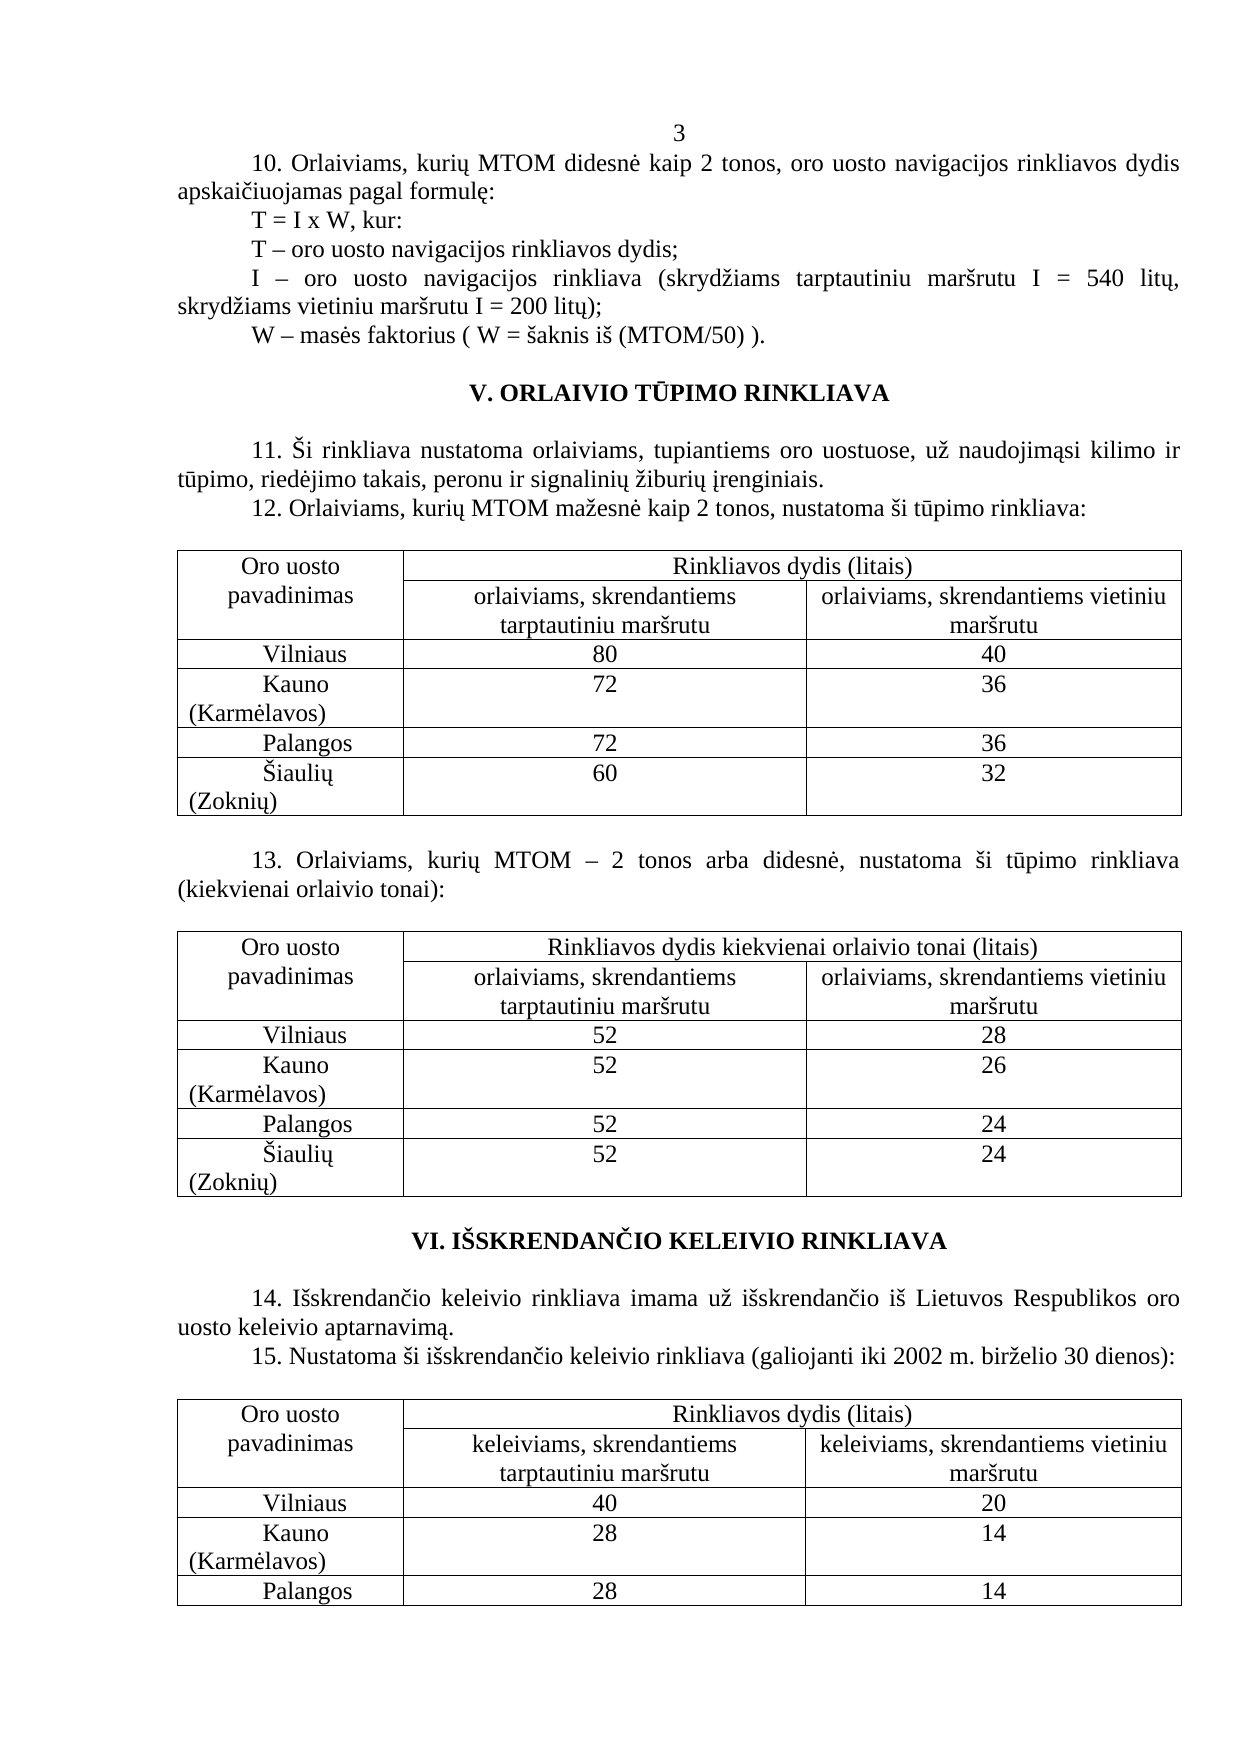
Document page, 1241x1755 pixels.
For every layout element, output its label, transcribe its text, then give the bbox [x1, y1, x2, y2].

text T – oro uosto navigacijos rinkliavos dydis; [177, 234, 1181, 263]
text 10. Orlaiviams, kurių MTOM didesnė kaip 2 tonos, oro uosto navigacijos rinkliavos dydis apskaičiuojamas pagal formulę: [177, 148, 1181, 205]
table_cell Kauno (Karmėlavos) [178, 1050, 403, 1108]
table_cell Palangos [178, 1576, 403, 1605]
text V. ORLAIVIO TŪPIMO RINKLIAVA [177, 378, 1181, 406]
table_cell 28 [404, 1518, 805, 1575]
table_cell 52 [404, 1109, 806, 1138]
table_cell 26 [807, 1050, 1181, 1108]
table_cell orlaiviams, skrendantiems vietiniu maršrutu [807, 962, 1181, 1019]
table_cell 40 [807, 640, 1181, 668]
table_cell orlaiviams, skrendantiems vietiniu maršrutu [807, 581, 1181, 638]
table_cell 36 [807, 669, 1181, 727]
table_cell Vilniaus [178, 1488, 403, 1517]
table_cell 28 [807, 1021, 1181, 1049]
table_cell 52 [404, 1050, 806, 1108]
table_cell Vilniaus [178, 1021, 403, 1049]
table_cell Vilniaus [178, 640, 403, 668]
table_cell 24 [807, 1109, 1181, 1138]
text 11. Ši rinkliava nustatoma orlaiviams, tupiantiems oro uostuose, už naudojimąsi kilimo ir tūpimo, riedėjimo takais, peronu ir signalinių žiburių įrenginiais. [177, 435, 1181, 493]
text 14. Išskrendančio keleivio rinkliava imama už išskrendančio iš Lietuvos Respublikos oro uosto keleivio aptarnavimą. [177, 1283, 1181, 1341]
table_cell Kauno (Karmėlavos) [178, 1518, 403, 1575]
text I – oro uosto navigacijos rinkliava (skrydžiams tarptautiniu maršrutu I = 540 litų, skrydžiams vietiniu maršrutu I = 200 litų); [177, 263, 1181, 320]
text W – masės faktorius ( W = šaknis iš (MTOM/50) ). [177, 320, 1181, 349]
table_cell 28 [404, 1576, 805, 1605]
table_cell Palangos [178, 1109, 403, 1138]
table_cell 80 [404, 640, 806, 668]
table_cell 72 [404, 728, 806, 757]
table_cell 36 [807, 728, 1181, 757]
text T = I x W, kur: [177, 205, 1181, 234]
table_cell 14 [806, 1518, 1181, 1575]
table_header Oro uosto pavadinimas [178, 1400, 403, 1487]
table_cell 14 [806, 1576, 1181, 1605]
table_cell keleiviams, skrendantiems vietiniu maršrutu [806, 1429, 1181, 1487]
table_cell 32 [807, 758, 1181, 815]
table_cell Kauno (Karmėlavos) [178, 669, 403, 727]
table_header Rinkliavos dydis (litais) [404, 551, 1181, 580]
table_cell orlaiviams, skrendantiems tarptautiniu maršrutu [404, 962, 806, 1019]
table_cell orlaiviams, skrendantiems tarptautiniu maršrutu [404, 581, 806, 638]
text 13. Orlaiviams, kurių MTOM – 2 tonos arba didesnė, nustatoma ši tūpimo rinkliava (kiekvienai orlaivio tonai): [177, 845, 1181, 902]
table_cell 40 [404, 1488, 805, 1517]
table_cell 72 [404, 669, 806, 727]
table_cell Šiaulių (Zoknių) [178, 1139, 403, 1196]
table_cell 60 [404, 758, 806, 815]
table_cell keleiviams, skrendantiems tarptautiniu maršrutu [404, 1429, 805, 1487]
table_cell 52 [404, 1139, 806, 1196]
table_cell 20 [806, 1488, 1181, 1517]
text 15. Nustatoma ši išskrendančio keleivio rinkliava (galiojanti iki 2002 m. birželio 30 dienos): [177, 1341, 1181, 1370]
table_cell Šiaulių (Zoknių) [178, 758, 403, 815]
table_header Rinkliavos dydis (litais) [404, 1400, 1181, 1428]
table_cell 24 [807, 1139, 1181, 1196]
text VI. IŠSKRENDANČIO KELEIVIO RINKLIAVA [177, 1226, 1181, 1255]
text 12. Orlaiviams, kurių MTOM mažesnė kaip 2 tonos, nustatoma ši tūpimo rinkliava: [177, 493, 1181, 521]
table_cell 52 [404, 1021, 806, 1049]
table_cell Palangos [178, 728, 403, 757]
table_header Oro uosto pavadinimas [178, 932, 403, 1019]
table_header Oro uosto pavadinimas [178, 551, 403, 638]
table_header Rinkliavos dydis kiekvienai orlaivio tonai (litais) [404, 932, 1181, 961]
